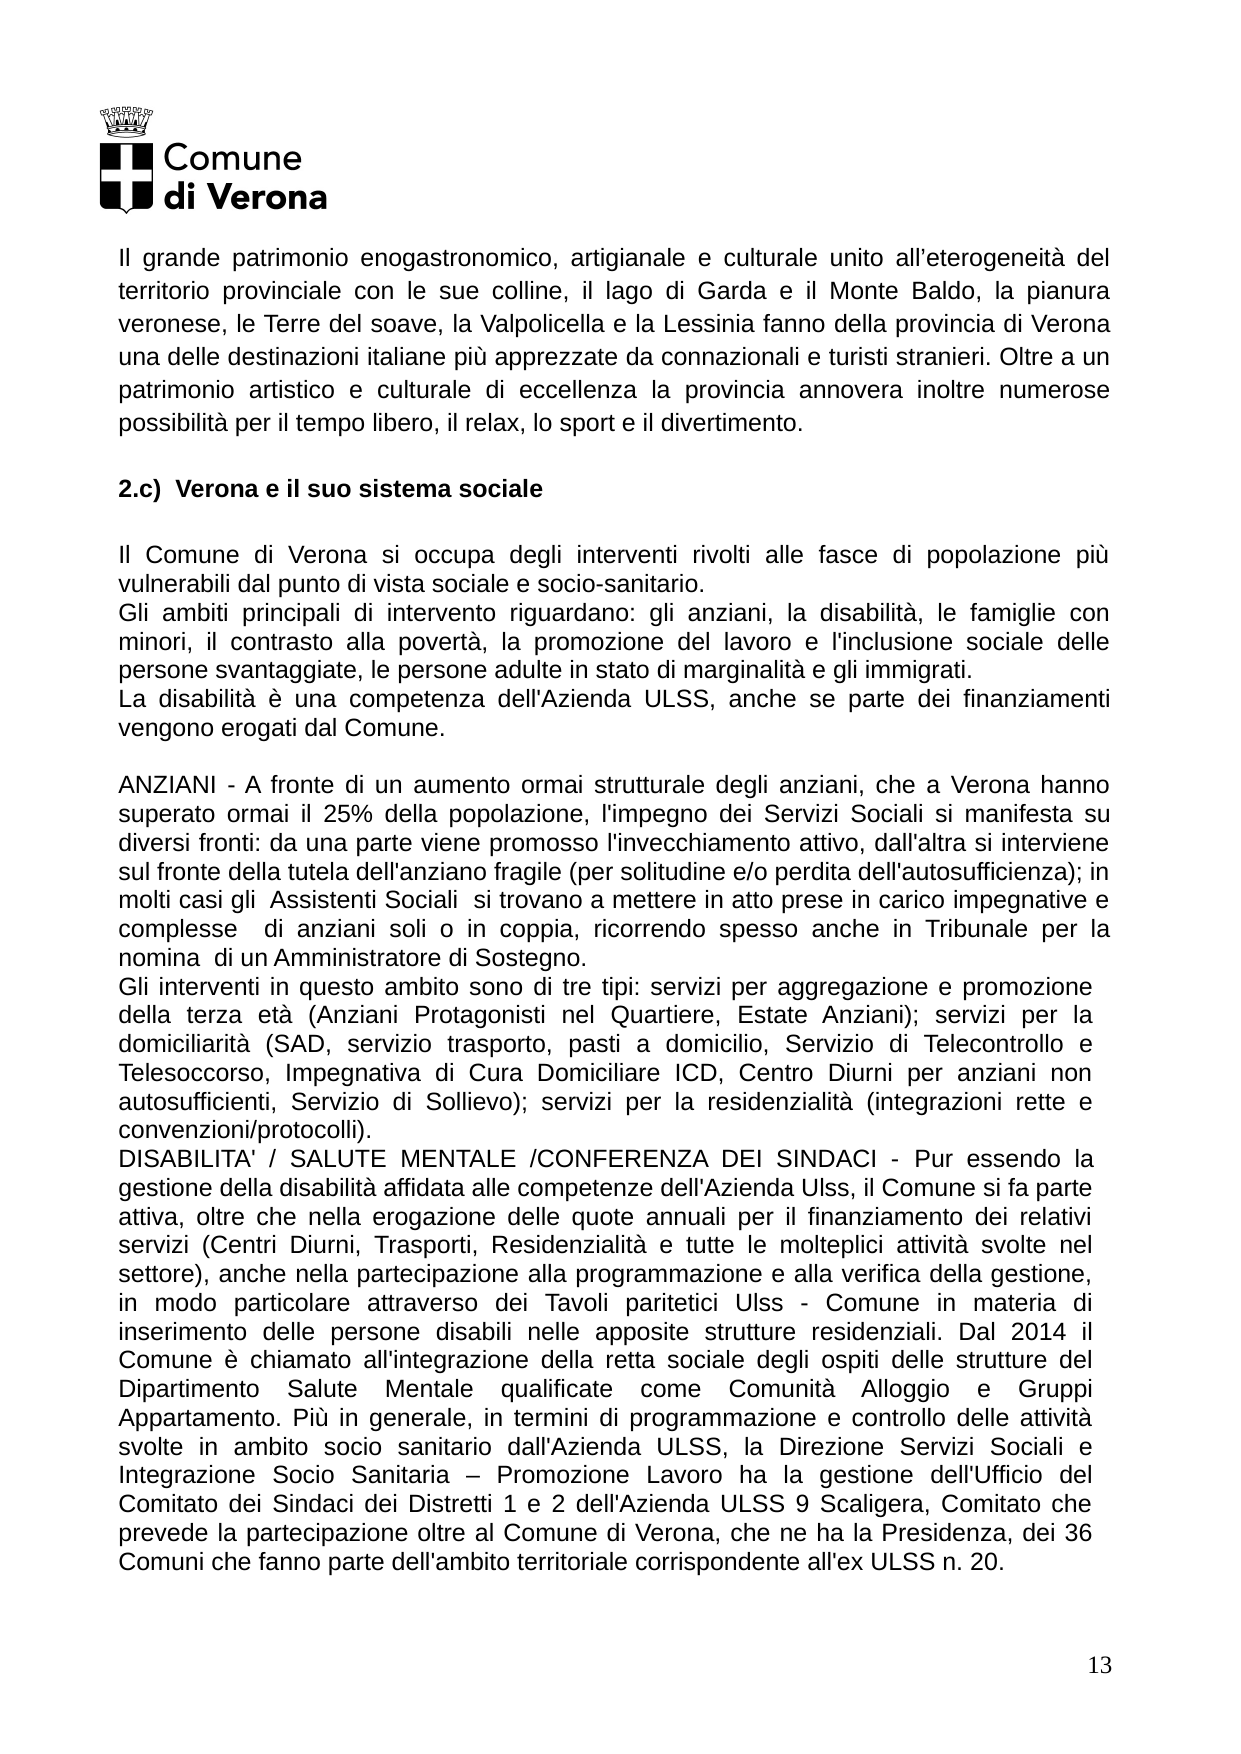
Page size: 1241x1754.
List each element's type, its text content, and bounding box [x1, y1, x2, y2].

text Gli ambiti principali di intervento riguardano: gli anziani, la disabilità, le famiglie con minori, il contrasto alla povertà, la promozione del lavoro e l'inclusione sociale delle persone svantaggiate, le persone adulte in stato di marginalità e gli immigrati. [118, 598, 1112, 684]
text Gli interventi in questo ambito sono di tre tipi: servizi per aggregazione e promozione della terza età (Anziani Protagonisti nel Quartiere, Estate Anziani); servizi per la domiciliarità (SAD, servizio trasporto, pasti a domicilio, Servizio di Telecontrollo e Telesoccorso, Impegnativa di Cura Domiciliare ICD, Centro Diurni per anziani non autosufficienti, Servizio di Sollievo); servizi per la residenzialità (integrazioni rette e convenzioni/protocolli). [118, 971, 1094, 1144]
text ANZIANI - A fronte di un aumento ormai strutturale degli anziani, che a Verona hanno superato ormai il 25% della popolazione, l'impegno dei Servizi Sociali si manifesta su diversi fronti: da una parte viene promosso l'invecchiamento attivo, dall'altra si interviene sul fronte della tutela dell'anziano fragile (per solitudine e/o perdita dell'autosufficienza); in molti casi gli Assistenti Sociali si trovano a mettere in atto prese in carico impegnative e complesse di anziani soli o in coppia, ricorrendo spesso anche in Tribunale per la nomina di un Amministratore di Sostegno. [118, 770, 1112, 971]
text DISABILITA' / SALUTE MENTALE /CONFERENZA DEI SINDACI - Pur essendo la gestione della disabilità affidata alle competenze dell'Azienda Ulss, il Comune si fa parte attiva, oltre che nella erogazione delle quote annuali per il finanziamento dei relativi servizi (Centri Diurni, Trasporti, Residenzialità e tutte le molteplici attività svolte nel settore), anche nella partecipazione alla programmazione e alla verifica della gestione, in modo particolare attraverso dei Tavoli paritetici Ulss - Comune in materia di inserimento delle persone disabili nelle apposite strutture residenziali. Dal 2014 il Comune è chiamato all'integrazione della retta sociale degli ospiti delle strutture del Dipartimento Salute Mentale qualificate come Comunità Alloggio e Gruppi Appartamento. Più in generale, in termini di programmazione e controllo delle attività svolte in ambito socio sanitario dall'Azienda ULSS, la Direzione Servizi Sociali e Integrazione Socio Sanitaria – Promozione Lavoro ha la gestione dell'Ufficio del Comitato dei Sindaci dei Distretti 1 e 2 dell'Azienda ULSS 9 Scaligera, Comitato che prevede la partecipazione oltre al Comune di Verona, che ne ha la Presidenza, dei 36 Comuni che fanno parte dell'ambito territoriale corrispondente all'ex ULSS n. 20. [118, 1144, 1094, 1575]
text Il Comune di Verona si occupa degli interventi rivolti alle fasce di popolazione più vulnerabili dal punto di vista sociale e socio-sanitario. [118, 540, 1112, 598]
text 2.c) Verona e il suo sistema sociale [118, 474, 1112, 503]
text La disabilità è una competenza dell'Azienda ULSS, anche se parte dei finanziamenti vengono erogati dal Comune. [118, 684, 1112, 741]
picture [99, 106, 327, 215]
text Il grande patrimonio enogastronomico, artigianale e culturale unito all’eterogeneità del territorio provinciale con le sue colline, il lago di Garda e il Monte Baldo, la pianura veronese, le Terre del soave, la Valpolicella e la Lessinia fanno della provincia di Verona una delle destinazioni italiane più apprezzate da connazionali e turisti stranieri. Oltre a un patrimonio artistico e culturale di eccellenza la provincia annovera inoltre numerose possibilità per il tempo libero, il relax, lo sport e il divertimento. [118, 243, 1112, 437]
